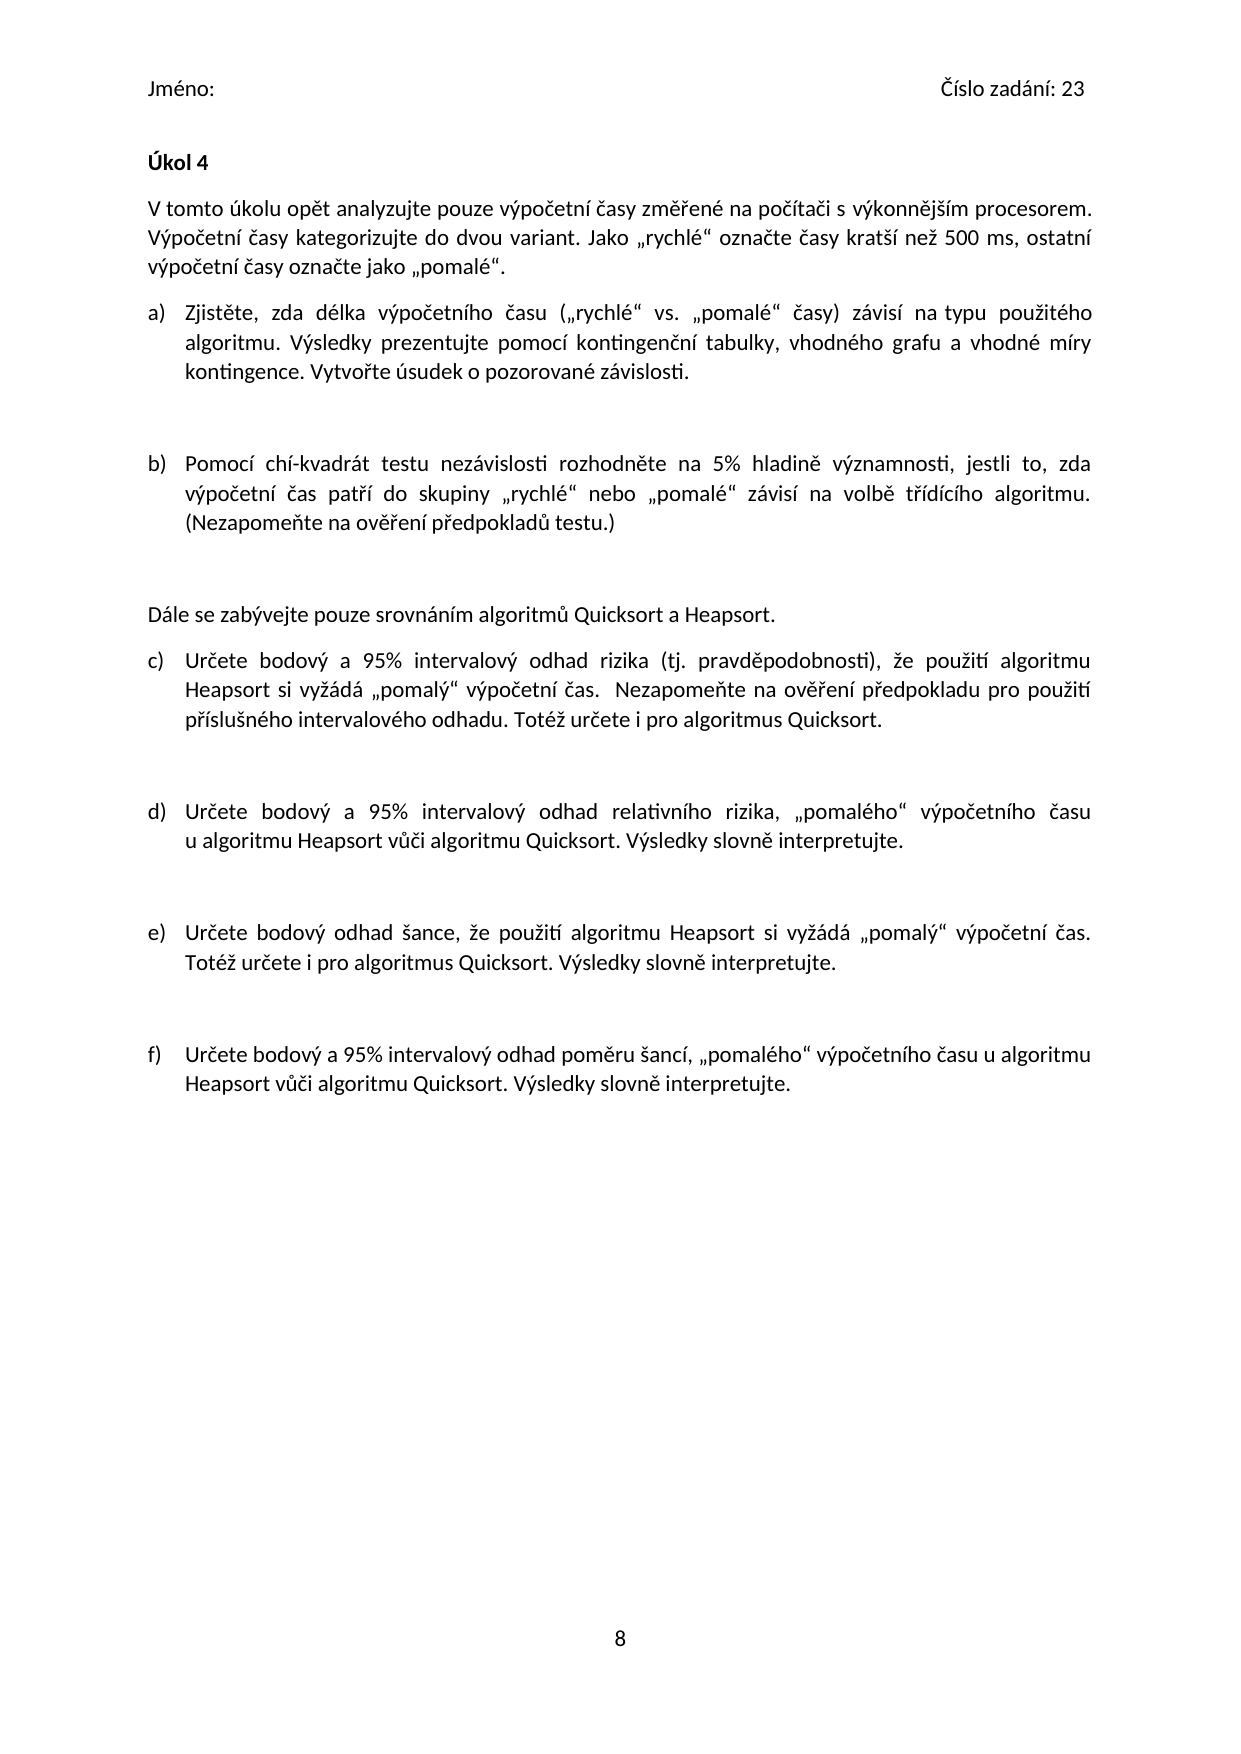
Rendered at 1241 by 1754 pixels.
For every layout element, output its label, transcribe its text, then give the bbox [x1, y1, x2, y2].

list Zjistěte, zda délka výpočetního času („rychlé“ vs. „pomalé“ časy) závisí na typu použitého algoritmu. Výsledky prezentujte pomocí kontingenční tabulky, vhodného grafu a vhodné míry kontingence. Vytvořte úsudek o pozorované závislosti. [148, 298, 1093, 385]
text V tomto úkolu opět analyzujte pouze výpočetní časy změřené na počítači s výkonnějším procesorem. Výpočetní časy kategorizujte do dvou variant. Jako „rychlé“ označte časy kratší než 500 ms, ostatní výpočetní časy označte jako „pomalé“. [148, 194, 1093, 280]
list Pomocí chí-kvadrát testu nezávislosti rozhodněte na 5% hladině významnosti, jestli to, zda výpočetní čas patří do skupiny „rychlé“ nebo „pomalé“ závisí na volbě třídícího algoritmu. (Nezapomeňte na ověření předpokladů testu.) [148, 449, 1093, 536]
list Určete bodový a 95% intervalový odhad rizika (tj. pravděpodobnosti), že použití algoritmu Heapsort si vyžádá „pomalý“ výpočetní čas. Nezapomeňte na ověření předpokladu pro použití příslušného intervalového odhadu. Totéž určete i pro algoritmus Quicksort. [148, 646, 1093, 733]
text Dále se zabývejte pouze srovnáním algoritmů Quicksort a Heapsort. [148, 600, 1093, 628]
list Určete bodový odhad šance, že použití algoritmu Heapsort si vyžádá „pomalý“ výpočetní čas. Totéž určete i pro algoritmus Quicksort. Výsledky slovně interpretujte. [148, 918, 1093, 976]
text Úkol 4 [148, 148, 1093, 176]
list Určete bodový a 95% intervalový odhad poměru šancí, „pomalého“ výpočetního času u algoritmu Heapsort vůči algoritmu Quicksort. Výsledky slovně interpretujte. [148, 1040, 1093, 1097]
list Určete bodový a 95% intervalový odhad relativního rizika, „pomalého“ výpočetního času u algoritmu Heapsort vůči algoritmu Quicksort. Výsledky slovně interpretujte. [148, 797, 1093, 854]
